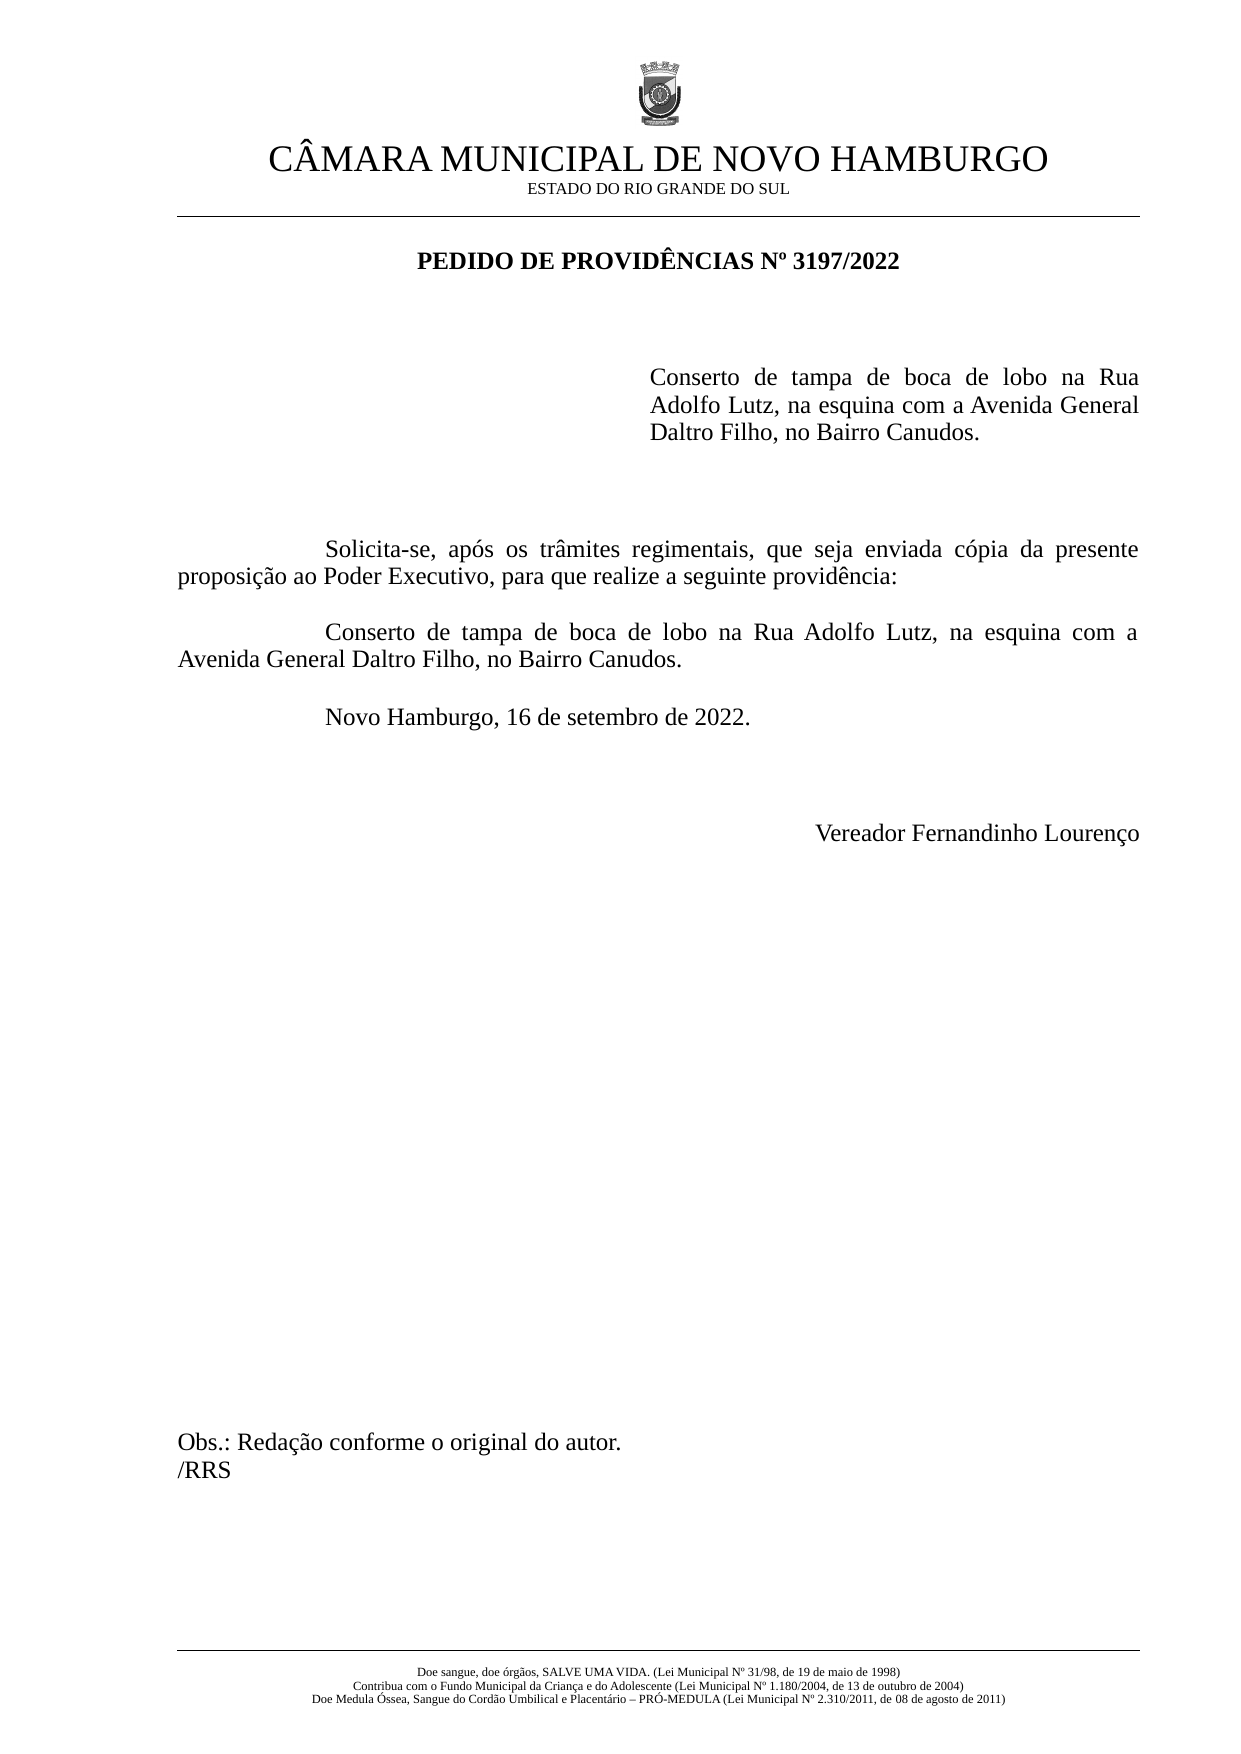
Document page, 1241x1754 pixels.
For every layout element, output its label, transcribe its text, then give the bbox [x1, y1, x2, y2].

text Obs.: Redação conforme o original do autor. [177, 1428, 1140, 1456]
text Vereador Fernandinho Lourenço [649, 819, 1140, 847]
text PEDIDO DE PROVIDÊNCIAS Nº 3197/2022 [177, 247, 1140, 274]
text Novo Hamburgo, 16 de setembro de 2022. [177, 703, 1140, 730]
text Solicita-se, após os trâmites regimentais, que seja enviada cópia da presente proposição ao Poder Executivo, para que realize a seguinte providência: [177, 535, 1140, 590]
list Conserto de tampa de boca de lobo na Rua Adolfo Lutz, na esquina com a Avenida General Daltro Filho, no Bairro Canudos. [177, 618, 1140, 673]
text /RRS [177, 1456, 1140, 1484]
list Conserto de tampa de boca de lobo na Rua Adolfo Lutz, na esquina com a Avenida General Daltro Filho, no Bairro Canudos. [649, 363, 1140, 446]
